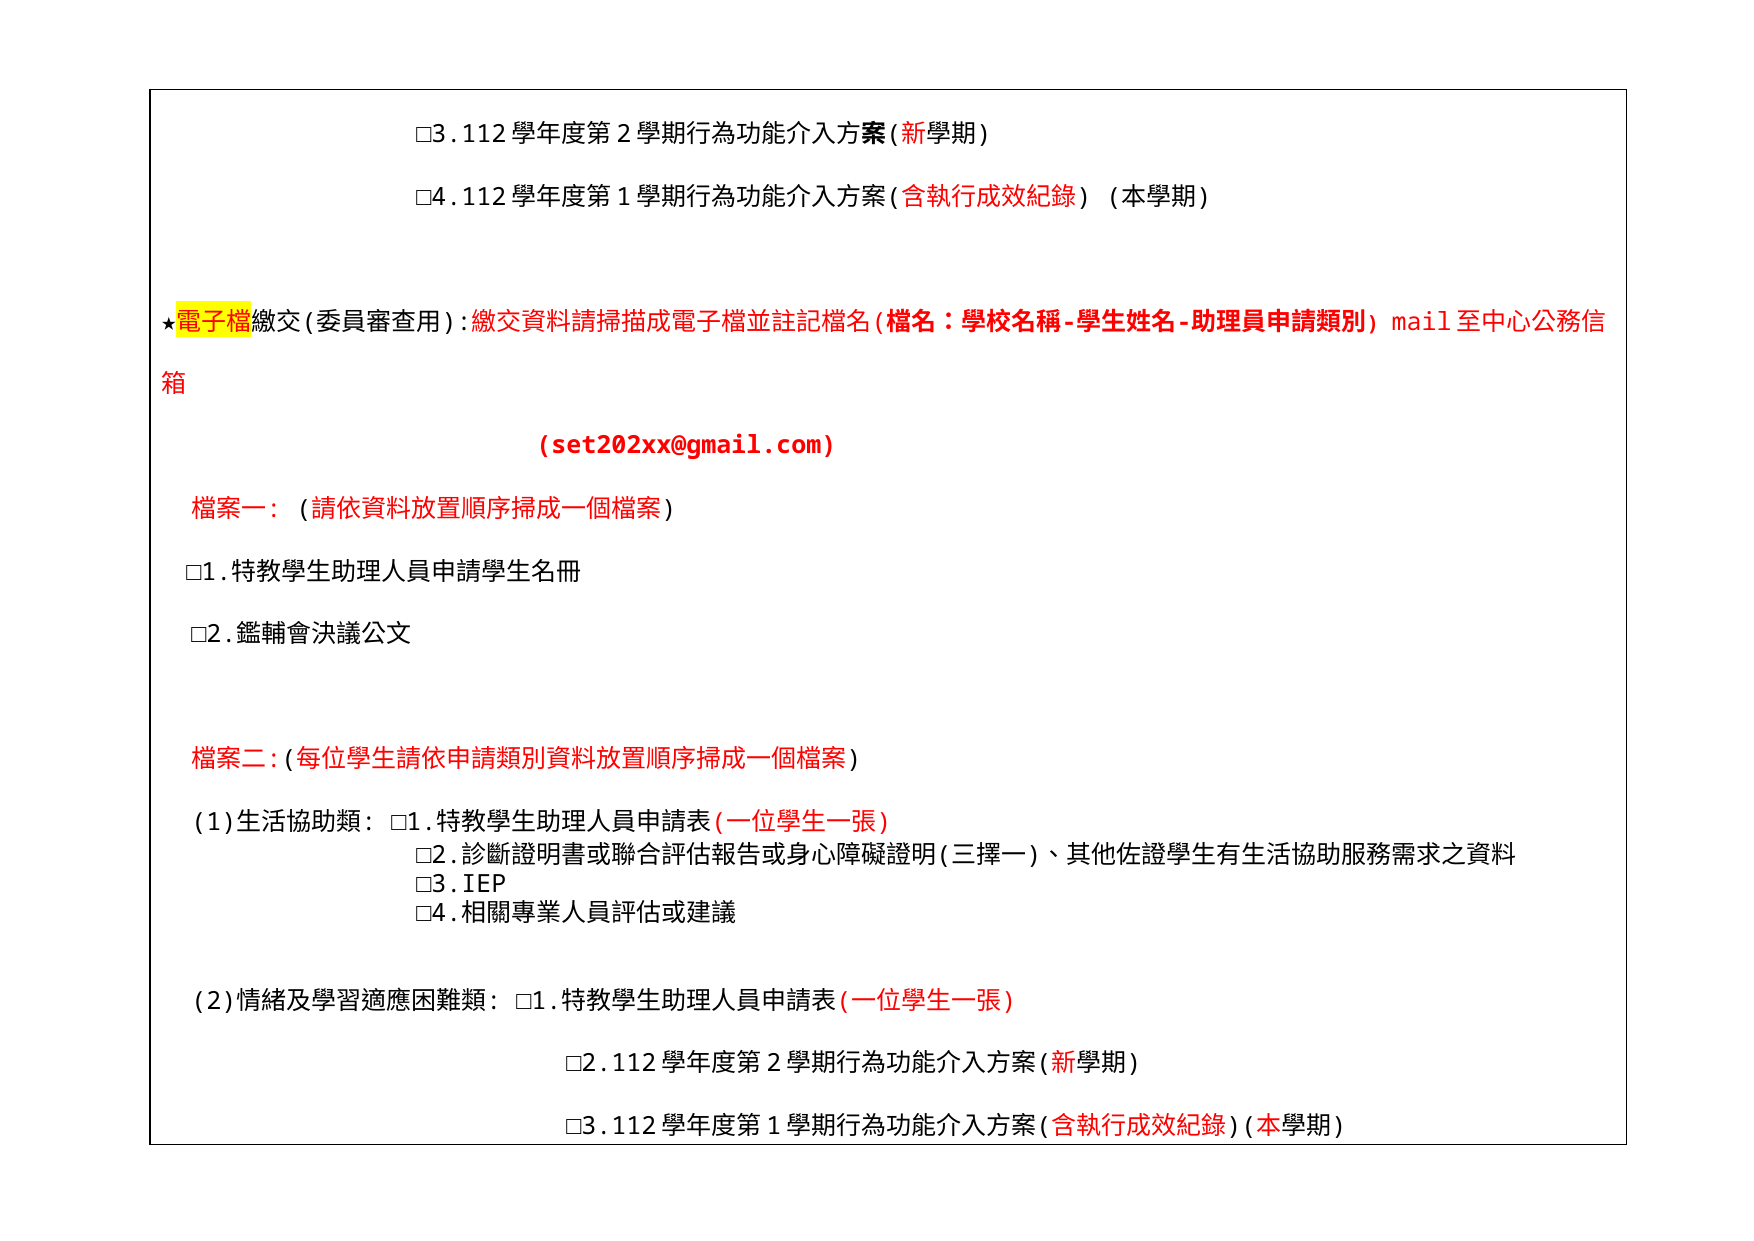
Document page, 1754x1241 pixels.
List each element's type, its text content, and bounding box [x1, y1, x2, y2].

table_cell □3.112學年度第2學期行為功能介入方案(新學期) □4.112學年度第1學期行為功能介入方案(含執行成效紀錄) (本學期) ★電子檔繳交(委員審查用):繳交資料請掃描成電子檔並註記檔名(檔名：學校名稱-學生姓名-助理員申請類別) mail至中心公務信箱 (set202xx@gmail.com) 檔案一: (請依資料放置順序掃成一個檔案) □1.特教學生助理人員申請學生名冊 □2.鑑輔會決議公文 檔案二:(每位學生請依申請類別資料放置順序掃成一個檔案) (1)生活協助類: □1.特教學生助理人員申請表(一位學生一張) □2.診斷證明書或聯合評估報告或身心障礙證明(三擇一)、其他佐證學生有生活協助服務需求之資料 □3.IEP □4.相關專業人員評估或建議 (2)情緒及學習適應困難類: □1.特教學生助理人員申請表(一位學生一張) □2.112學年度第2學期行為功能介入方案(新學期) □3.112學年度第1學期行為功能介入方案(含執行成效紀錄)(本學期) [151, 90, 1626, 1144]
